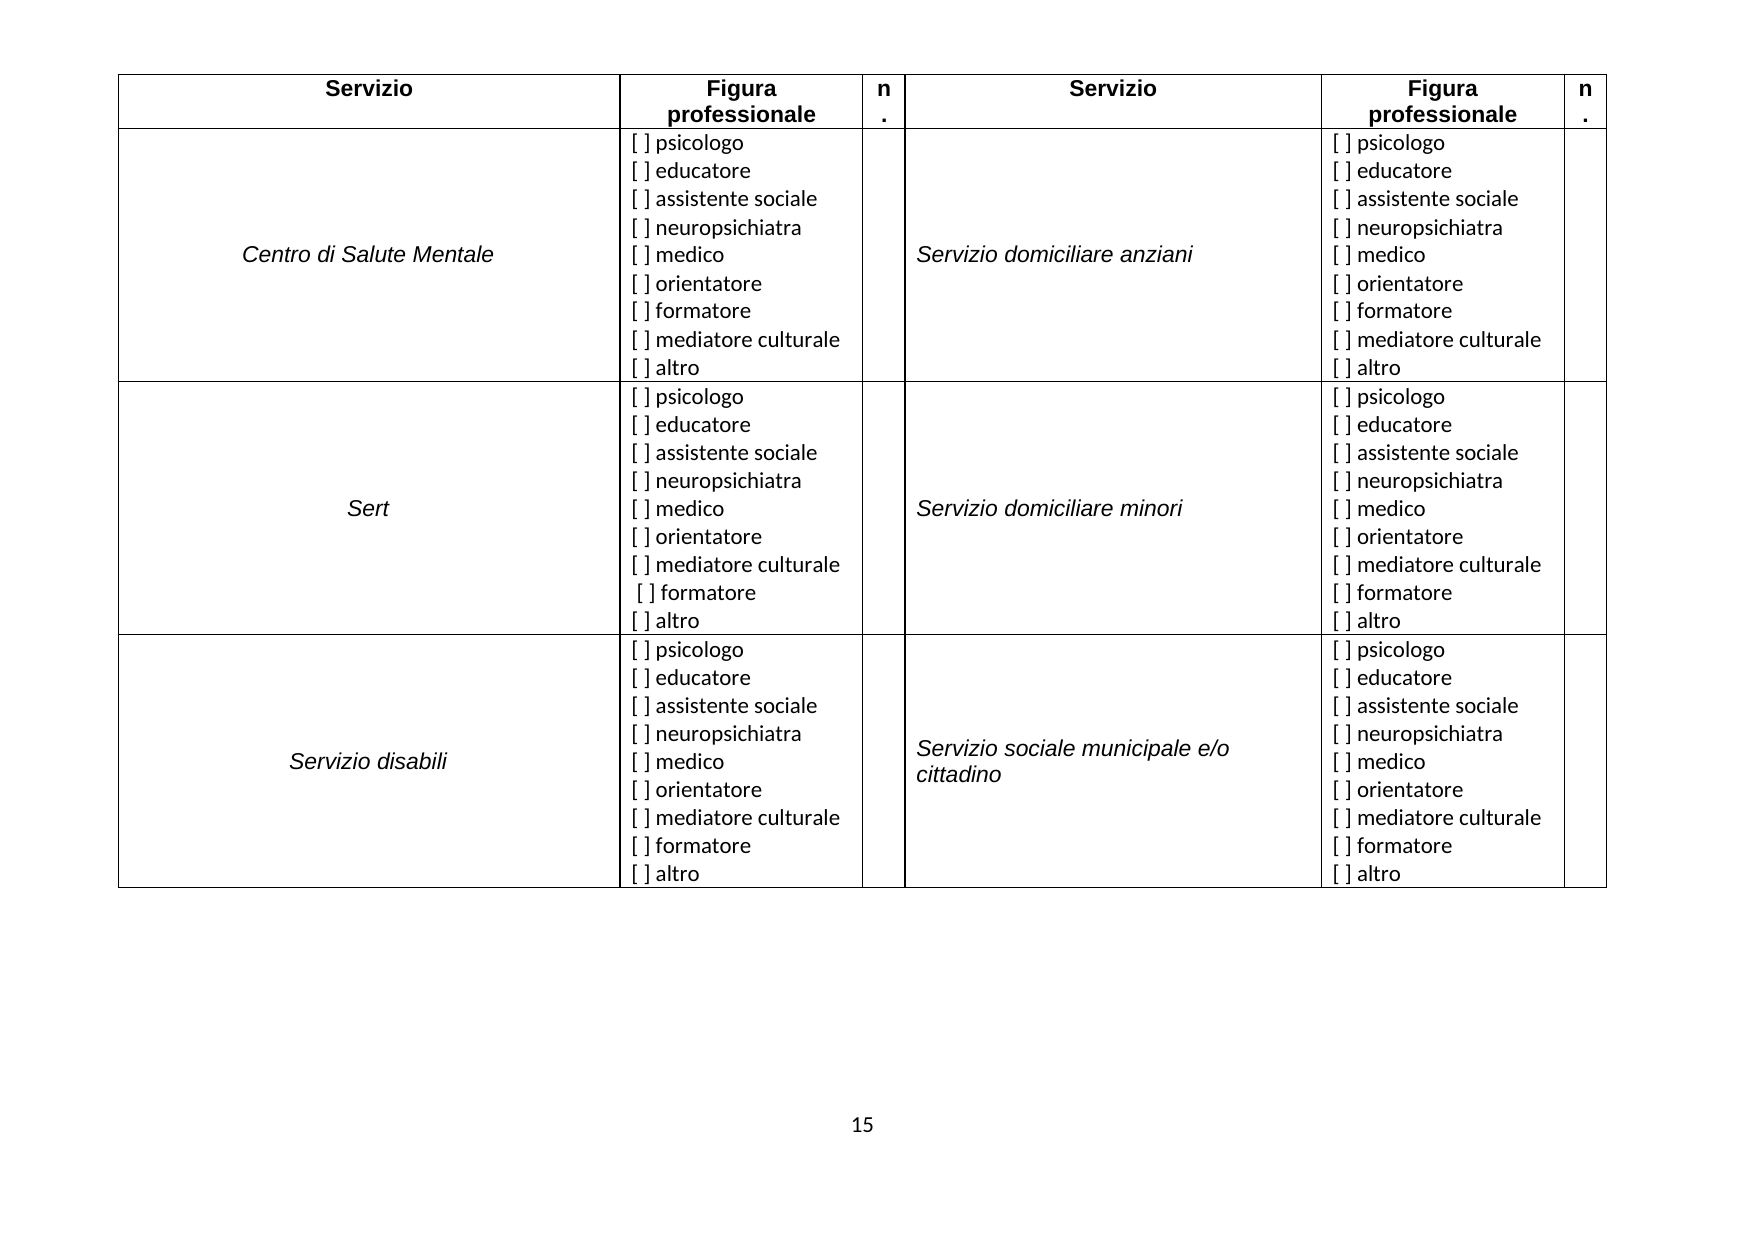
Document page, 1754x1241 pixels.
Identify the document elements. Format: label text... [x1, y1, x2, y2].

table_cell [ ] psicologo [ ] educatore [ ] assistente sociale [ ] neuropsichiatra [ ] medico [ ] orientatore [ ] mediatore culturale [ ] formatore [ ] altro [1322, 382, 1564, 634]
table_cell [ ] psicologo [ ] educatore [ ] assistente sociale [ ] neuropsichiatra [ ] medico [ ] orientatore [ ] formatore [ ] mediatore culturale [ ] altro [621, 129, 862, 381]
table_cell Centro di Salute Mentale [119, 129, 619, 381]
table_cell [1565, 382, 1606, 634]
table_cell Servizio domiciliare minori [906, 382, 1321, 634]
table_header n. [1565, 75, 1606, 127]
table_cell [863, 635, 904, 887]
table_cell Sert [119, 382, 619, 634]
table_header Figura professionale [621, 75, 862, 127]
table_cell Servizio sociale municipale e/o cittadino [906, 635, 1321, 887]
table_cell [863, 129, 904, 381]
table_cell [ ] psicologo [ ] educatore [ ] assistente sociale [ ] neuropsichiatra [ ] medico [ ] orientatore [ ] mediatore culturale [ ] formatore [ ] altro [621, 382, 862, 634]
table_cell [ ] psicologo [ ] educatore [ ] assistente sociale [ ] neuropsichiatra [ ] medico [ ] orientatore [ ] mediatore culturale [ ] formatore [ ] altro [621, 635, 862, 887]
table_header Figura professionale [1322, 75, 1564, 127]
table_cell [863, 382, 904, 634]
table_header Servizio [119, 75, 619, 127]
table_cell [ ] psicologo [ ] educatore [ ] assistente sociale [ ] neuropsichiatra [ ] medico [ ] orientatore [ ] formatore [ ] mediatore culturale [ ] altro [1322, 129, 1564, 381]
table_cell [1565, 635, 1606, 887]
table_header Servizio [906, 75, 1321, 127]
table_cell Servizio domiciliare anziani [906, 129, 1321, 381]
table_header n. [863, 75, 904, 127]
table_cell [1565, 129, 1606, 381]
table_cell Servizio disabili [119, 635, 619, 887]
table_cell [ ] psicologo [ ] educatore [ ] assistente sociale [ ] neuropsichiatra [ ] medico [ ] orientatore [ ] mediatore culturale [ ] formatore [ ] altro [1322, 635, 1564, 887]
